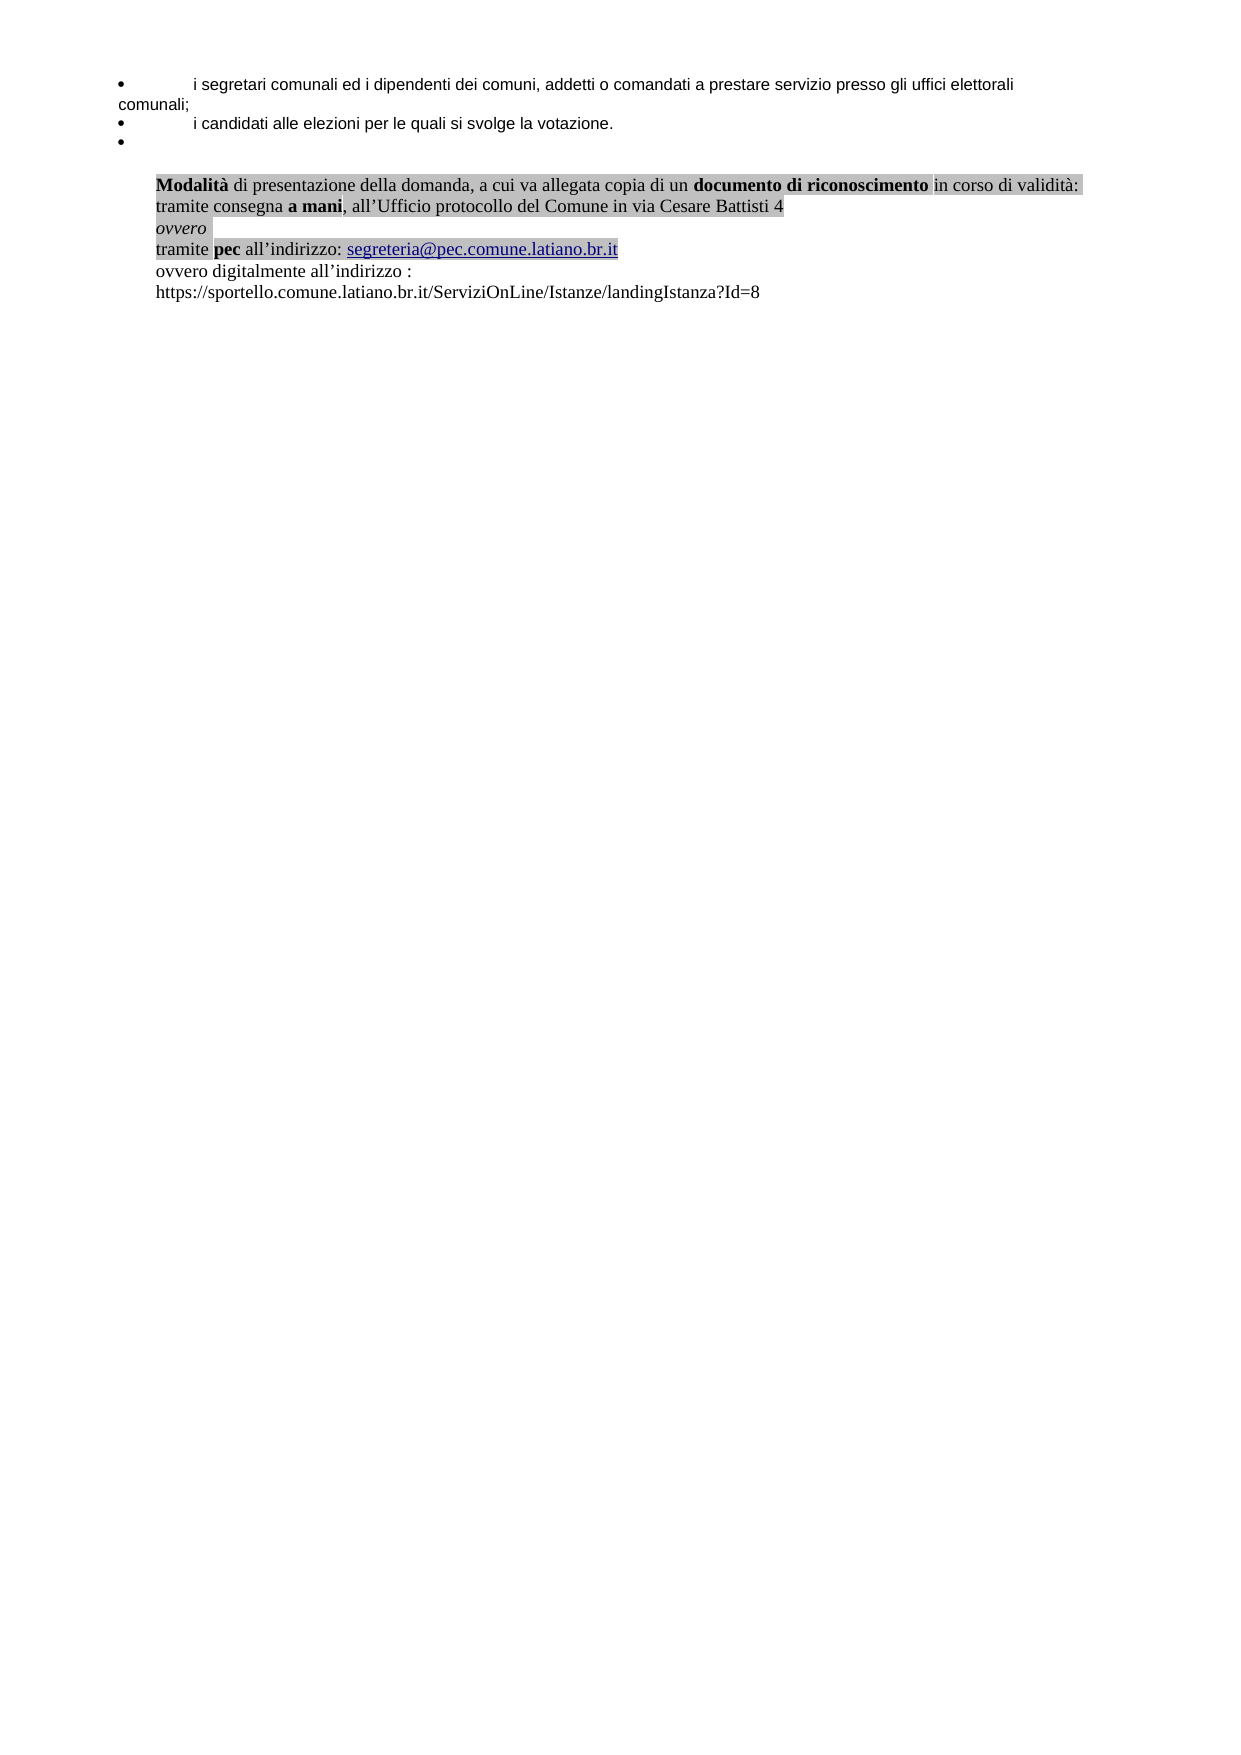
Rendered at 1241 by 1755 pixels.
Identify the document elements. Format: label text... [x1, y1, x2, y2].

text tramite pec all’indirizzo: segreteria@pec.comune.latiano.br.it [156, 238, 1063, 260]
list i candidati alle elezioni per le quali si svolge la votazione. [118, 113, 1063, 133]
text ovvero [156, 217, 1122, 238]
text ovvero digitalmente all’indirizzo : [156, 260, 1063, 281]
list i segretari comunali ed i dipendenti dei comuni, addetti o comandati a prestare servizio presso gli uffici elettorali comunali; [118, 75, 1063, 113]
text Modalità di presentazione della domanda, a cui va allegata copia di un documento di riconoscimento in corso di validità: [156, 173, 1122, 195]
text https://sportello.comune.latiano.br.it/ServiziOnLine/Istanze/landingIstanza?Id=8 [156, 281, 1063, 303]
text tramite consegna a mani, all’Ufficio protocollo del Comune in via Cesare Battisti 4 [156, 195, 1122, 217]
